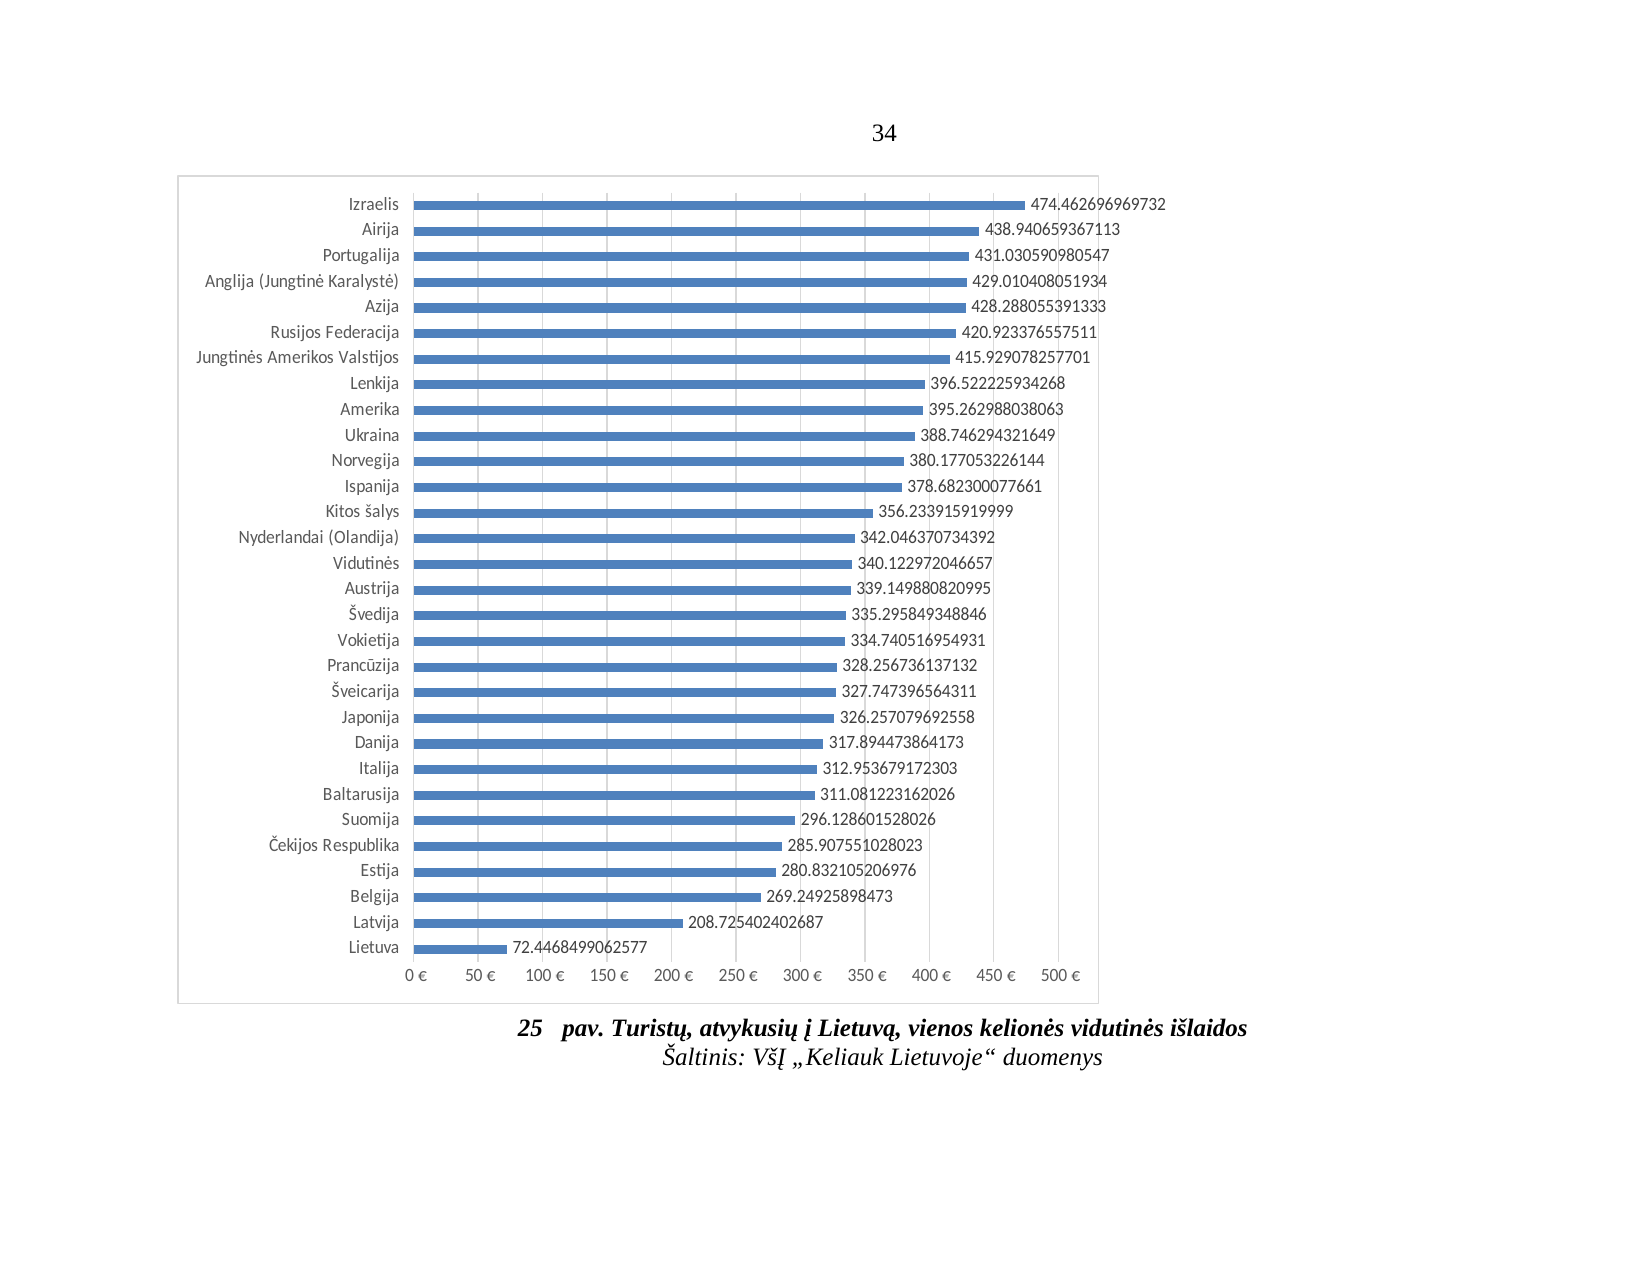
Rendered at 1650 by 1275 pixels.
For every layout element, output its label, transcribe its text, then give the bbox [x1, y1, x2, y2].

text Šaltinis: VšĮ „Keliauk Lietuvoje“ duomenys [177, 1042, 1590, 1071]
text 25 pav. Turistų, atvykusių į Lietuvą, vienos kelionės vidutinės išlaidos [177, 1013, 1590, 1042]
